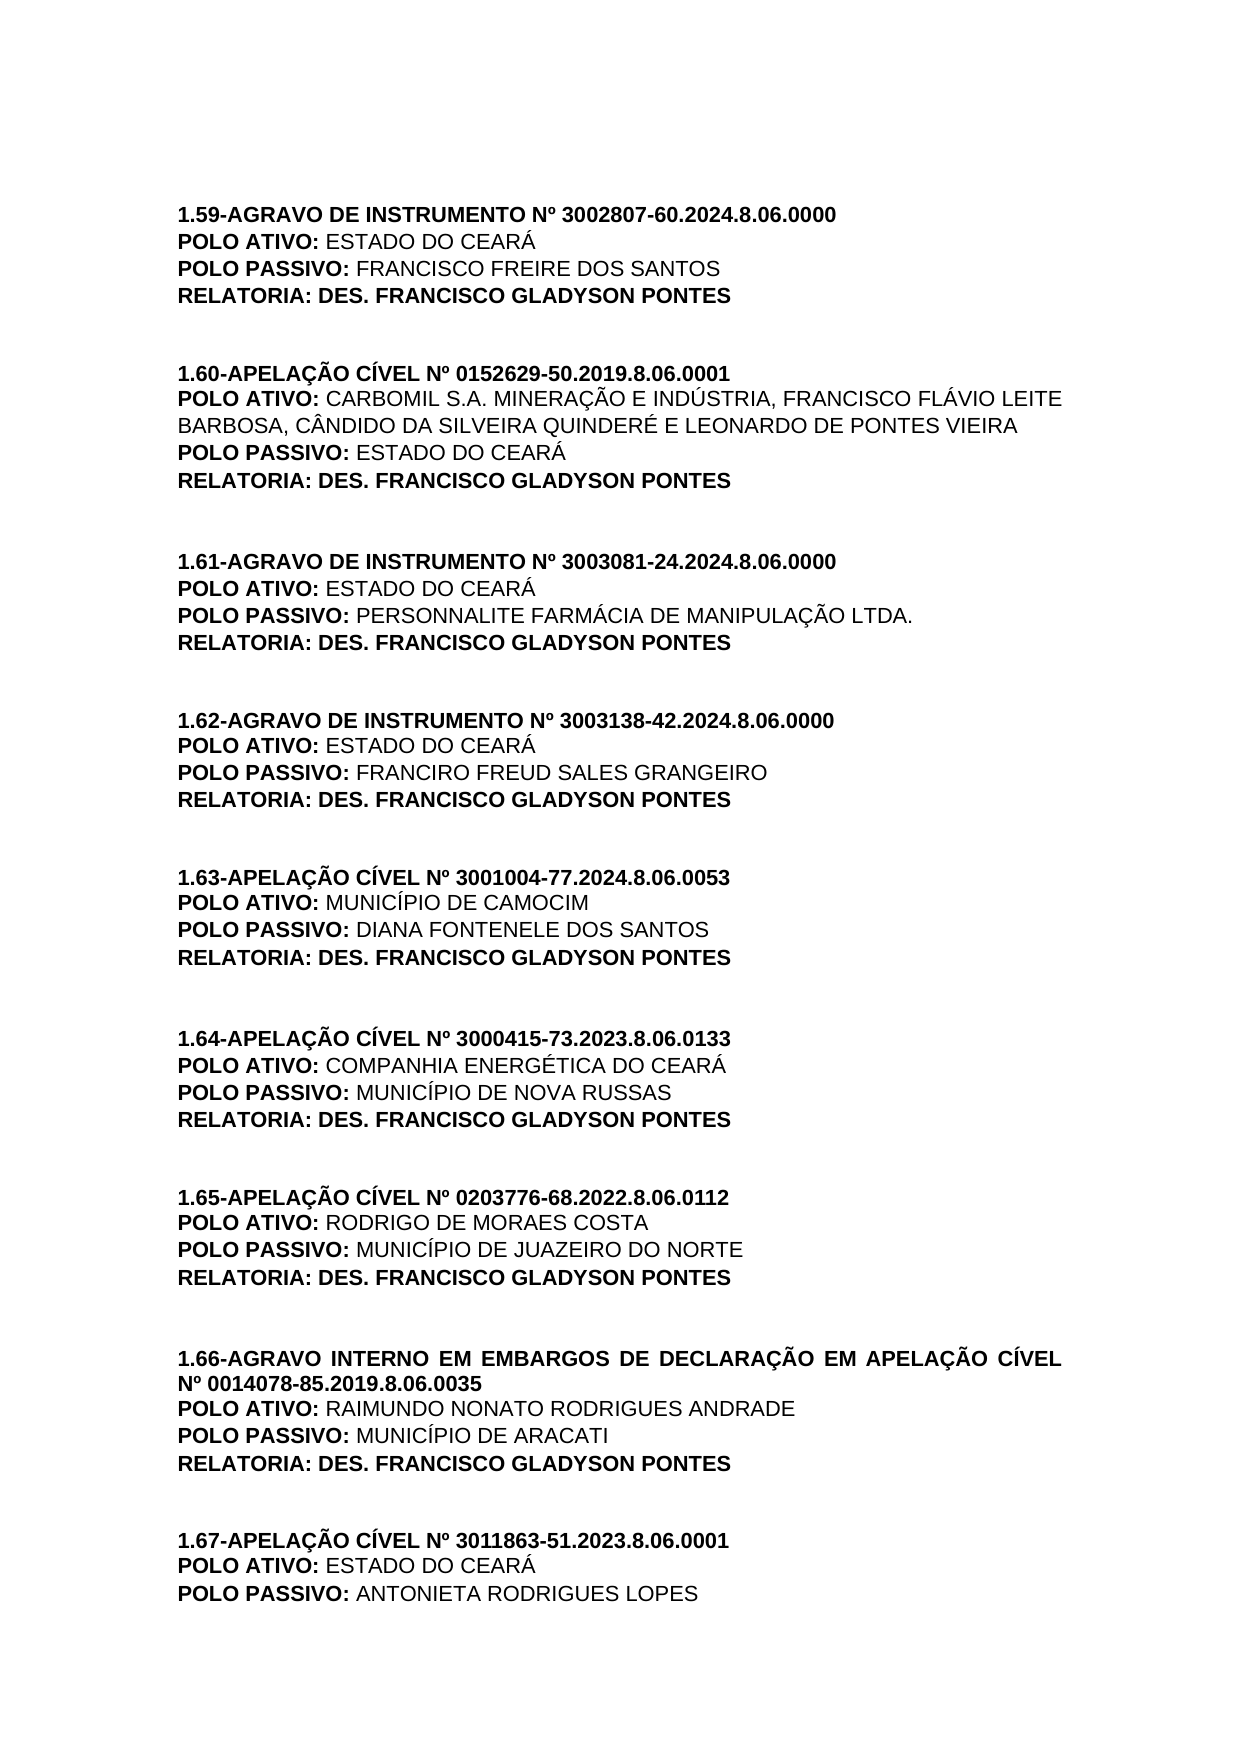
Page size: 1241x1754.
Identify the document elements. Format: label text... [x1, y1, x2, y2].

text POLO ATIVO: RAIMUNDO NONATO RODRIGUES ANDRADE [177, 1396, 1063, 1421]
text 1.67-APELAÇÃO CÍVEL Nº 3011863-51.2023.8.06.0001 [177, 1528, 1063, 1553]
text 1.65-APELAÇÃO CÍVEL Nº 0203776-68.2022.8.06.0112 [177, 1185, 1063, 1210]
text POLO ATIVO: RODRIGO DE MORAES COSTA [177, 1210, 1063, 1235]
text POLO ATIVO: COMPANHIA ENERGÉTICA DO CEARÁ [177, 1053, 1063, 1078]
text RELATORIA: DES. FRANCISCO GLADYSON PONTES [177, 1107, 1063, 1132]
text POLO ATIVO: ESTADO DO CEARÁ [177, 229, 1063, 254]
text 1.64-APELAÇÃO CÍVEL Nº 3000415-73.2023.8.06.0133 [177, 1026, 1063, 1051]
text 1.60-APELAÇÃO CÍVEL Nº 0152629-50.2019.8.06.0001 [177, 361, 1063, 386]
text POLO PASSIVO: ANTONIETA RODRIGUES LOPES [177, 1580, 1063, 1606]
text POLO ATIVO: MUNICÍPIO DE CAMOCIM [177, 890, 1063, 915]
text RELATORIA: DES. FRANCISCO GLADYSON PONTES [177, 283, 1063, 308]
text 1.62-AGRAVO DE INSTRUMENTO Nº 3003138-42.2024.8.06.0000 [177, 708, 1063, 733]
text RELATORIA: DES. FRANCISCO GLADYSON PONTES [177, 630, 1063, 655]
text 1.59-AGRAVO DE INSTRUMENTO Nº 3002807-60.2024.8.06.0000 [177, 202, 1063, 227]
text POLO PASSIVO: MUNICÍPIO DE JUAZEIRO DO NORTE [177, 1237, 1063, 1262]
text 1.61-AGRAVO DE INSTRUMENTO Nº 3003081-24.2024.8.06.0000 [177, 549, 1063, 574]
text POLO ATIVO: ESTADO DO CEARÁ [177, 733, 1063, 758]
text POLO PASSIVO: PERSONNALITE FARMÁCIA DE MANIPULAÇÃO LTDA. [177, 603, 1063, 628]
text RELATORIA: DES. FRANCISCO GLADYSON PONTES [177, 467, 1063, 493]
text RELATORIA: DES. FRANCISCO GLADYSON PONTES [177, 1450, 1063, 1476]
text POLO PASSIVO: MUNICÍPIO DE NOVA RUSSAS [177, 1080, 1063, 1105]
text POLO ATIVO: CARBOMIL S.A. MINERAÇÃO E INDÚSTRIA, FRANCISCO FLÁVIO LEITE BARBOSA, CÂNDIDO DA SILVEIRA QUINDERÉ E LEONARDO DE PONTES VIEIRA [177, 386, 1063, 438]
text RELATORIA: DES. FRANCISCO GLADYSON PONTES [177, 787, 1063, 813]
text POLO PASSIVO: FRANCIRO FREUD SALES GRANGEIRO [177, 760, 1063, 785]
text POLO PASSIVO: DIANA FONTENELE DOS SANTOS [177, 917, 1063, 943]
text RELATORIA: DES. FRANCISCO GLADYSON PONTES [177, 944, 1063, 970]
text 1.66-AGRAVO INTERNO EM EMBARGOS DE DECLARAÇÃO EM APELAÇÃO CÍVEL Nº 0014078-85.2019.8.06.0035 [177, 1346, 1063, 1396]
text POLO PASSIVO: ESTADO DO CEARÁ [177, 440, 1063, 466]
text POLO PASSIVO: FRANCISCO FREIRE DOS SANTOS [177, 256, 1063, 281]
text POLO ATIVO: ESTADO DO CEARÁ [177, 576, 1063, 601]
text POLO PASSIVO: MUNICÍPIO DE ARACATI [177, 1423, 1063, 1448]
text 1.63-APELAÇÃO CÍVEL Nº 3001004-77.2024.8.06.0053 [177, 865, 1063, 890]
text RELATORIA: DES. FRANCISCO GLADYSON PONTES [177, 1264, 1063, 1290]
text POLO ATIVO: ESTADO DO CEARÁ [177, 1553, 1063, 1578]
